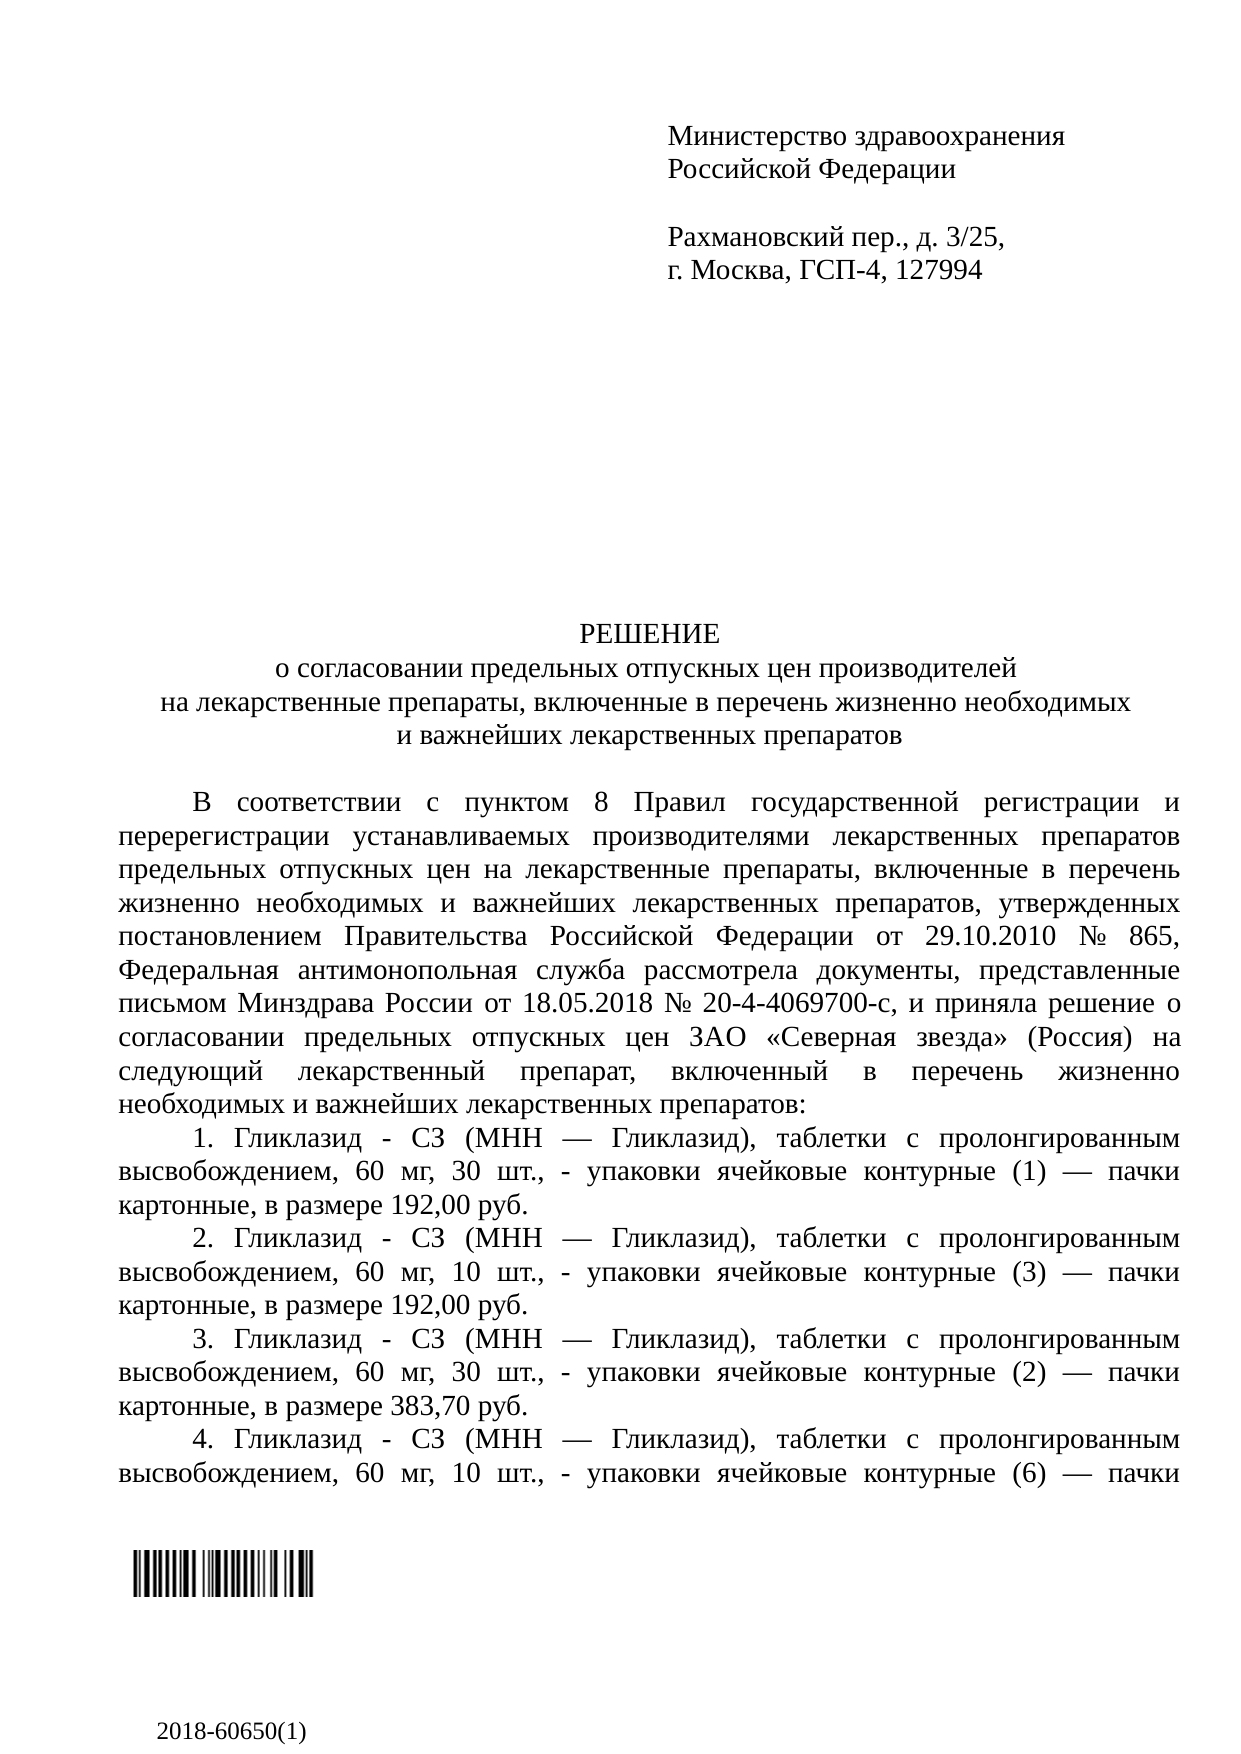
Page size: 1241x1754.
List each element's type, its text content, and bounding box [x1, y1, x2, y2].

text 4. Гликлазид - СЗ (МНН — Гликлазид), таблетки с пролонгированным высвобождением, 60 мг, 10 шт., - упаковки ячейковые контурные (6) — пачки [118, 1422, 1181, 1489]
text Российской Федерации [667, 152, 1181, 185]
text РЕШЕНИЕ [118, 617, 1181, 650]
text 1. Гликлазид - СЗ (МНН — Гликлазид), таблетки с пролонгированным высвобождением, 60 мг, 30 шт., - упаковки ячейковые контурные (1) — пачки картонные, в размере 192,00 руб. [118, 1120, 1181, 1220]
text 2. Гликлазид - СЗ (МНН — Гликлазид), таблетки с пролонгированным высвобождением, 60 мг, 10 шт., - упаковки ячейковые контурные (3) — пачки картонные, в размере 192,00 руб. [118, 1220, 1181, 1321]
text Министерство здравоохранения [667, 118, 1181, 152]
text г. Москва, ГСП-4, 127994 [667, 252, 1181, 286]
text Рахмановский пер., д. 3/25, [667, 219, 1181, 252]
text на лекарственные препараты, включенные в перечень жизненно необходимых [118, 684, 1181, 717]
text о согласовании предельных отпускных цен производителей [118, 650, 1181, 684]
text и важнейших лекарственных препаратов [118, 717, 1181, 751]
text 3. Гликлазид - СЗ (МНН — Гликлазид), таблетки с пролонгированным высвобождением, 60 мг, 30 шт., - упаковки ячейковые контурные (2) — пачки картонные, в размере 383,70 руб. [118, 1321, 1181, 1422]
text В соответствии с пунктом 8 Правил государственной регистрации и перерегистрации устанавливаемых производителями лекарственных препаратов предельных отпускных цен на лекарственные препараты, включенные в перечень жизненно необходимых и важнейших лекарственных препаратов, утвержденных постановлением Правительства Российской Федерации от 29.10.2010 № 865, Федеральная антимонопольная служба рассмотрела документы, представленные письмом Минздрава России от 18.05.2018 № 20-4-4069700-с, и приняла решение о согласовании предельных отпускных цен ЗАО «Северная звезда» (Россия) на следующий лекарственный препарат, включенный в перечень жизненно необходимых и важнейших лекарственных препаратов: [118, 784, 1181, 1120]
picture [118, 1550, 331, 1597]
